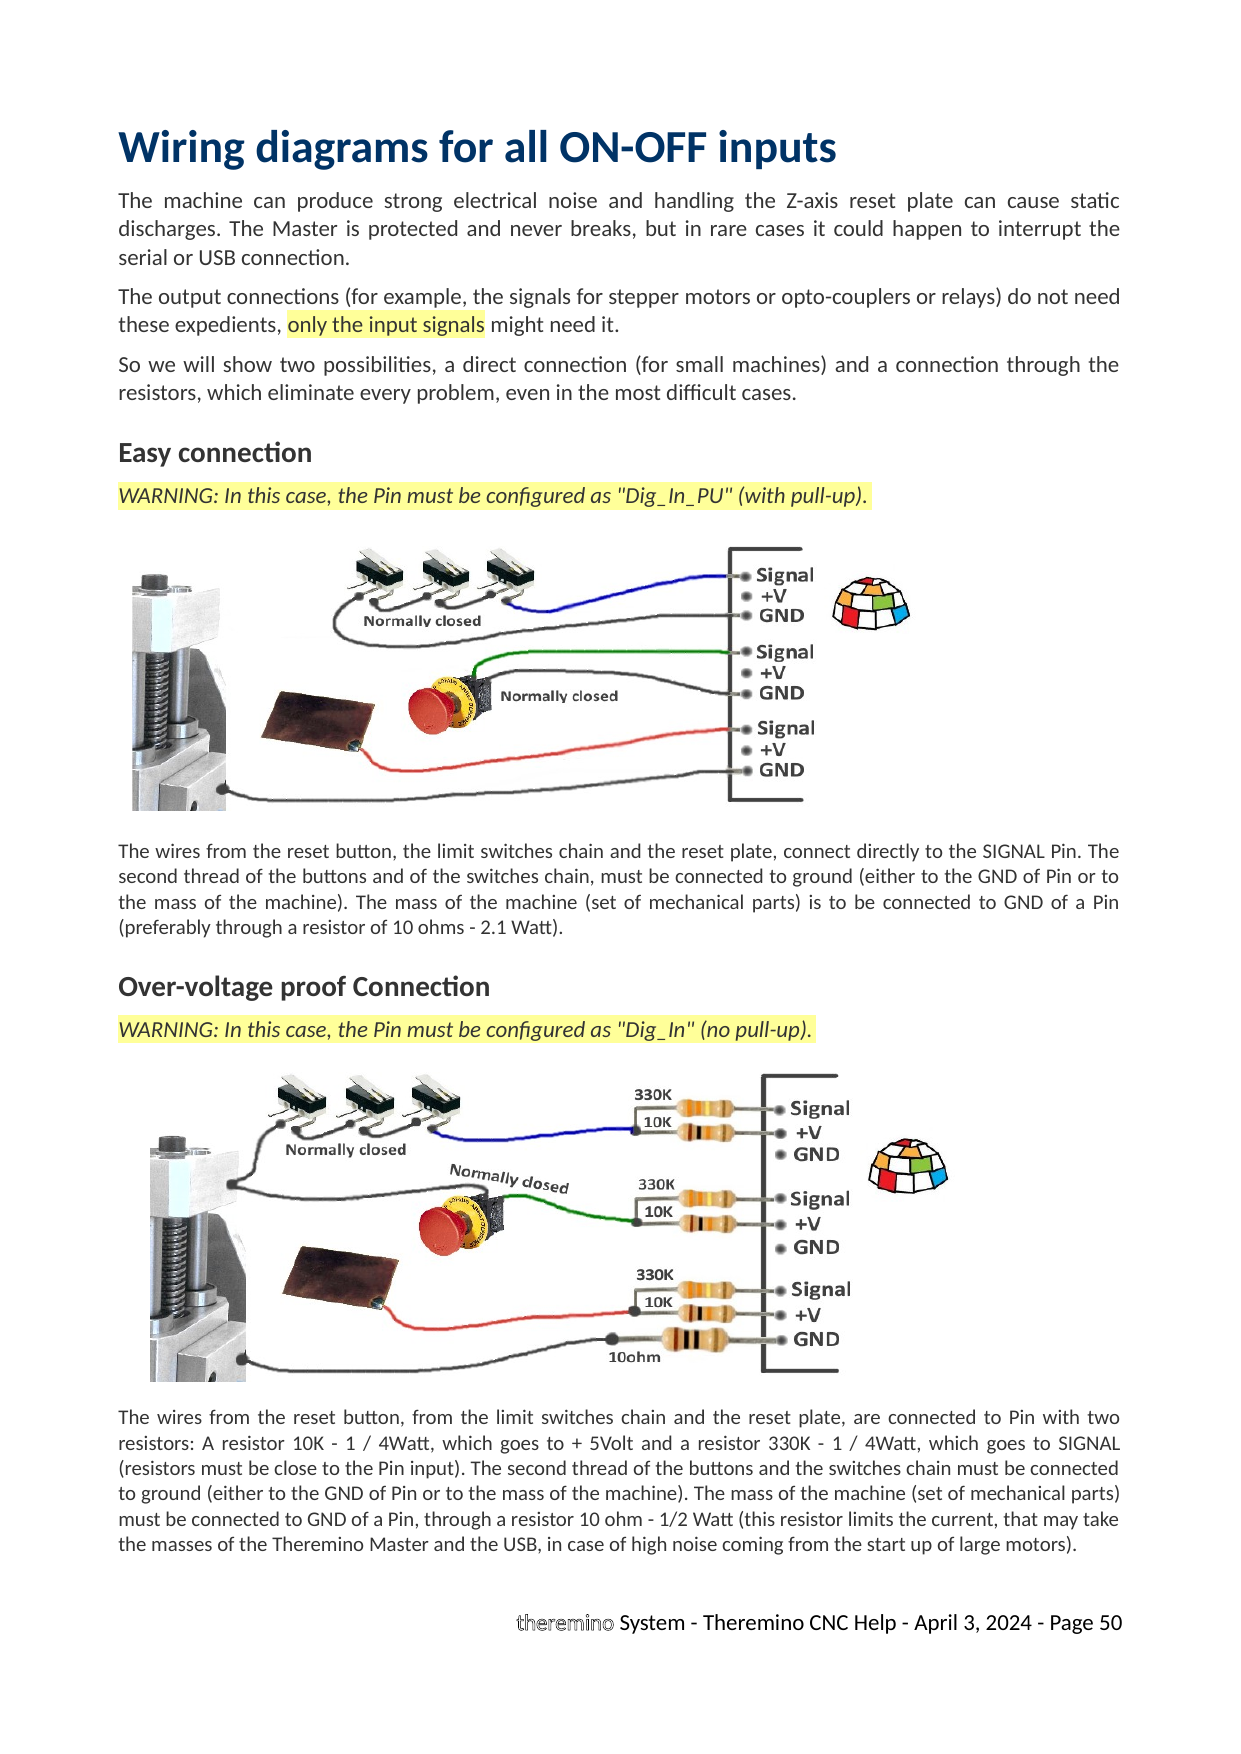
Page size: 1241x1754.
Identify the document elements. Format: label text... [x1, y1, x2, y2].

subtitle Wiring diagrams for all ON-OFF inputs [118, 118, 1122, 174]
text The wires from the reset button, from the limit switches chain and the reset plate, are connected to Pin with two resistors: A resistor 10K - 1 / 4Watt, which goes to + 5Volt and a resistor 330K - 1 / 4Watt, which goes to SIGNAL (resistors must be close to the Pin input). The second thread of the buttons and the switches chain must be connected to ground (either to the GND of Pin or to the mass of the machine). The mass of the machine (set of mechanical parts) must be connected to GND of a Pin, through a resistor 10 ohm - 1/2 Watt (this resistor limits the current, that may take the masses of the Theremino Master and the USB, in case of high noise coming from the start up of large motors). [118, 1055, 1122, 1557]
text WARNING: In this case, the Pin must be configured as "Dig_In" (no pull-up). [118, 1015, 1122, 1043]
picture [150, 1059, 965, 1382]
text The machine can produce strong electrical noise and handling the Z-axis reset plate can cause static discharges. The Master is protected and never breaks, but in rare cases it could happen to interrupt the serial or USB connection. [118, 187, 1122, 271]
text WARNING: In this case, the Pin must be configured as "Dig_In_PU" (with pull-up). [118, 482, 1122, 510]
text The output connections (for example, the signals for stepper motors or opto-couplers or relays) do not need these expedients, only the input signals might need it. [118, 282, 1122, 338]
text The wires from the reset button, the limit switches chain and the reset plate, connect directly to the SIGNAL Pin. The second thread of the buttons and of the switches chain, must be connected to ground (either to the GND of Pin or to the mass of the machine). The mass of the machine (set of mechanical parts) is to be connected to GND of a Pin (preferably through a resistor of 10 ohms - 2.1 Watt). Over-voltage proof Connection [118, 521, 1122, 1003]
text So we will show two possibilities, a direct connection (for small machines) and a connection through the resistors, which eliminate every problem, even in the most difficult cases. Easy connection [118, 350, 1122, 470]
picture [132, 533, 925, 811]
